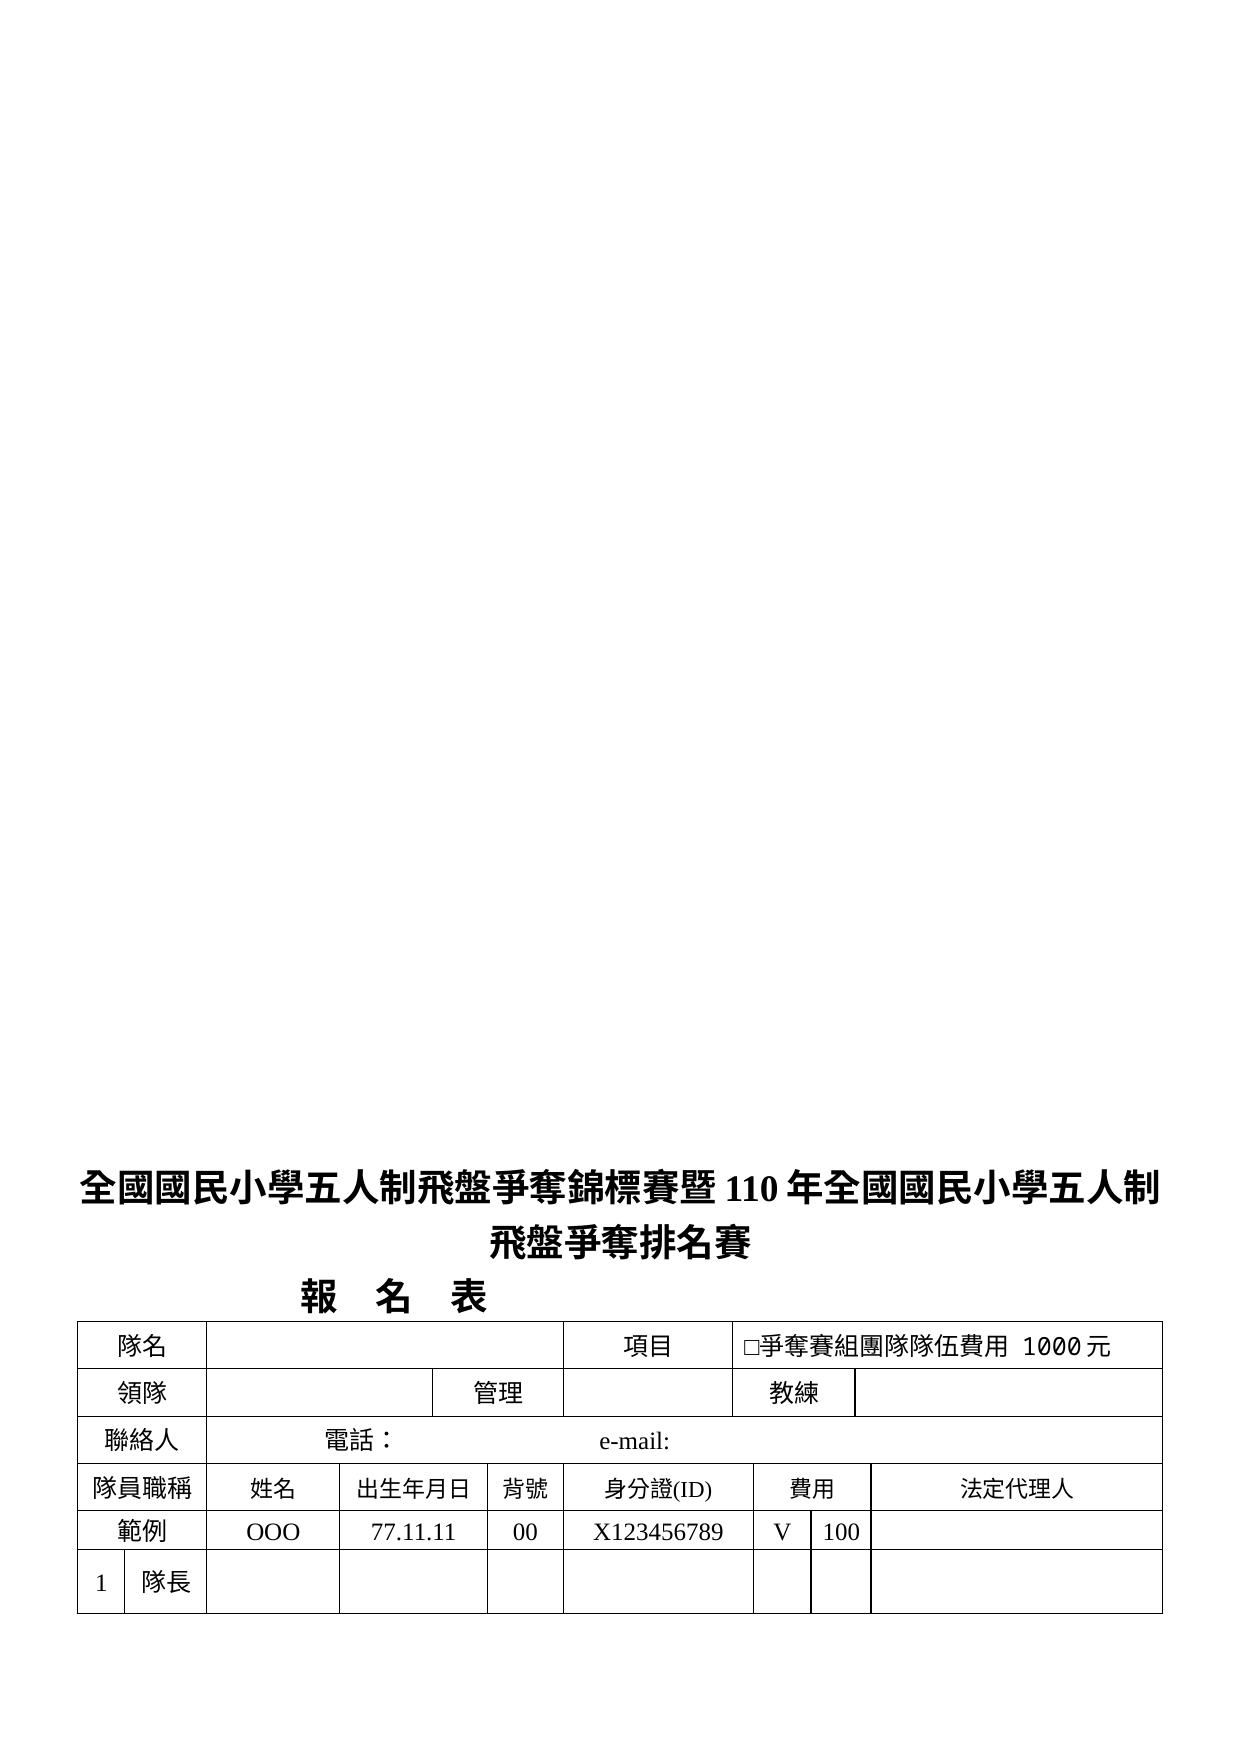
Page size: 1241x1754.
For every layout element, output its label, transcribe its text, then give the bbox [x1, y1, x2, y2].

table_cell 背號 [488, 1464, 563, 1510]
table_cell 聯絡人 [78, 1417, 206, 1463]
table_cell 身分證(ID) [564, 1464, 753, 1510]
table_cell [872, 1511, 1162, 1549]
table_cell [207, 1550, 339, 1613]
table_cell [207, 1369, 432, 1416]
table_cell [564, 1550, 753, 1613]
table_cell 100 [812, 1511, 870, 1549]
table_cell 77.11.11 [340, 1511, 487, 1549]
table_header 隊名 [78, 1322, 206, 1368]
table_cell 管理 [433, 1369, 563, 1416]
table_header [207, 1322, 563, 1368]
table_cell 教練 [733, 1369, 854, 1416]
table_cell 姓名 [207, 1464, 339, 1510]
table_cell [812, 1550, 870, 1613]
table_cell 法定代理人 [872, 1464, 1162, 1510]
table_cell 出生年月日 [340, 1464, 487, 1510]
table_cell [856, 1369, 1162, 1416]
table_cell X123456789 [564, 1511, 753, 1549]
table_cell [872, 1550, 1162, 1613]
table_cell 電話： e-mail: [207, 1417, 1162, 1463]
table_cell 範例 [78, 1511, 206, 1549]
table_cell [754, 1550, 810, 1613]
table_cell 隊長 [125, 1550, 206, 1613]
table_cell V [754, 1511, 810, 1549]
table_cell [564, 1369, 732, 1416]
table_header □爭奪賽組團隊隊伍費用 1000元 [733, 1322, 1162, 1368]
text 全國國民小學五人制飛盤爭奪錦標賽暨110年全國國民小學五人制飛盤爭奪排名賽 [75, 1158, 1165, 1267]
table_cell 費用 [754, 1464, 870, 1510]
table_cell 00 [488, 1511, 563, 1549]
table_cell 隊員職稱 [78, 1464, 206, 1510]
table_cell 1 [78, 1550, 124, 1613]
table_cell [488, 1550, 563, 1613]
text 報 名 表 [75, 1267, 1165, 1321]
table_header 項目 [564, 1322, 732, 1368]
table_cell OOO [207, 1511, 339, 1549]
table_cell [340, 1550, 487, 1613]
table_cell 領隊 [78, 1369, 206, 1416]
text [75, 96, 1165, 908]
